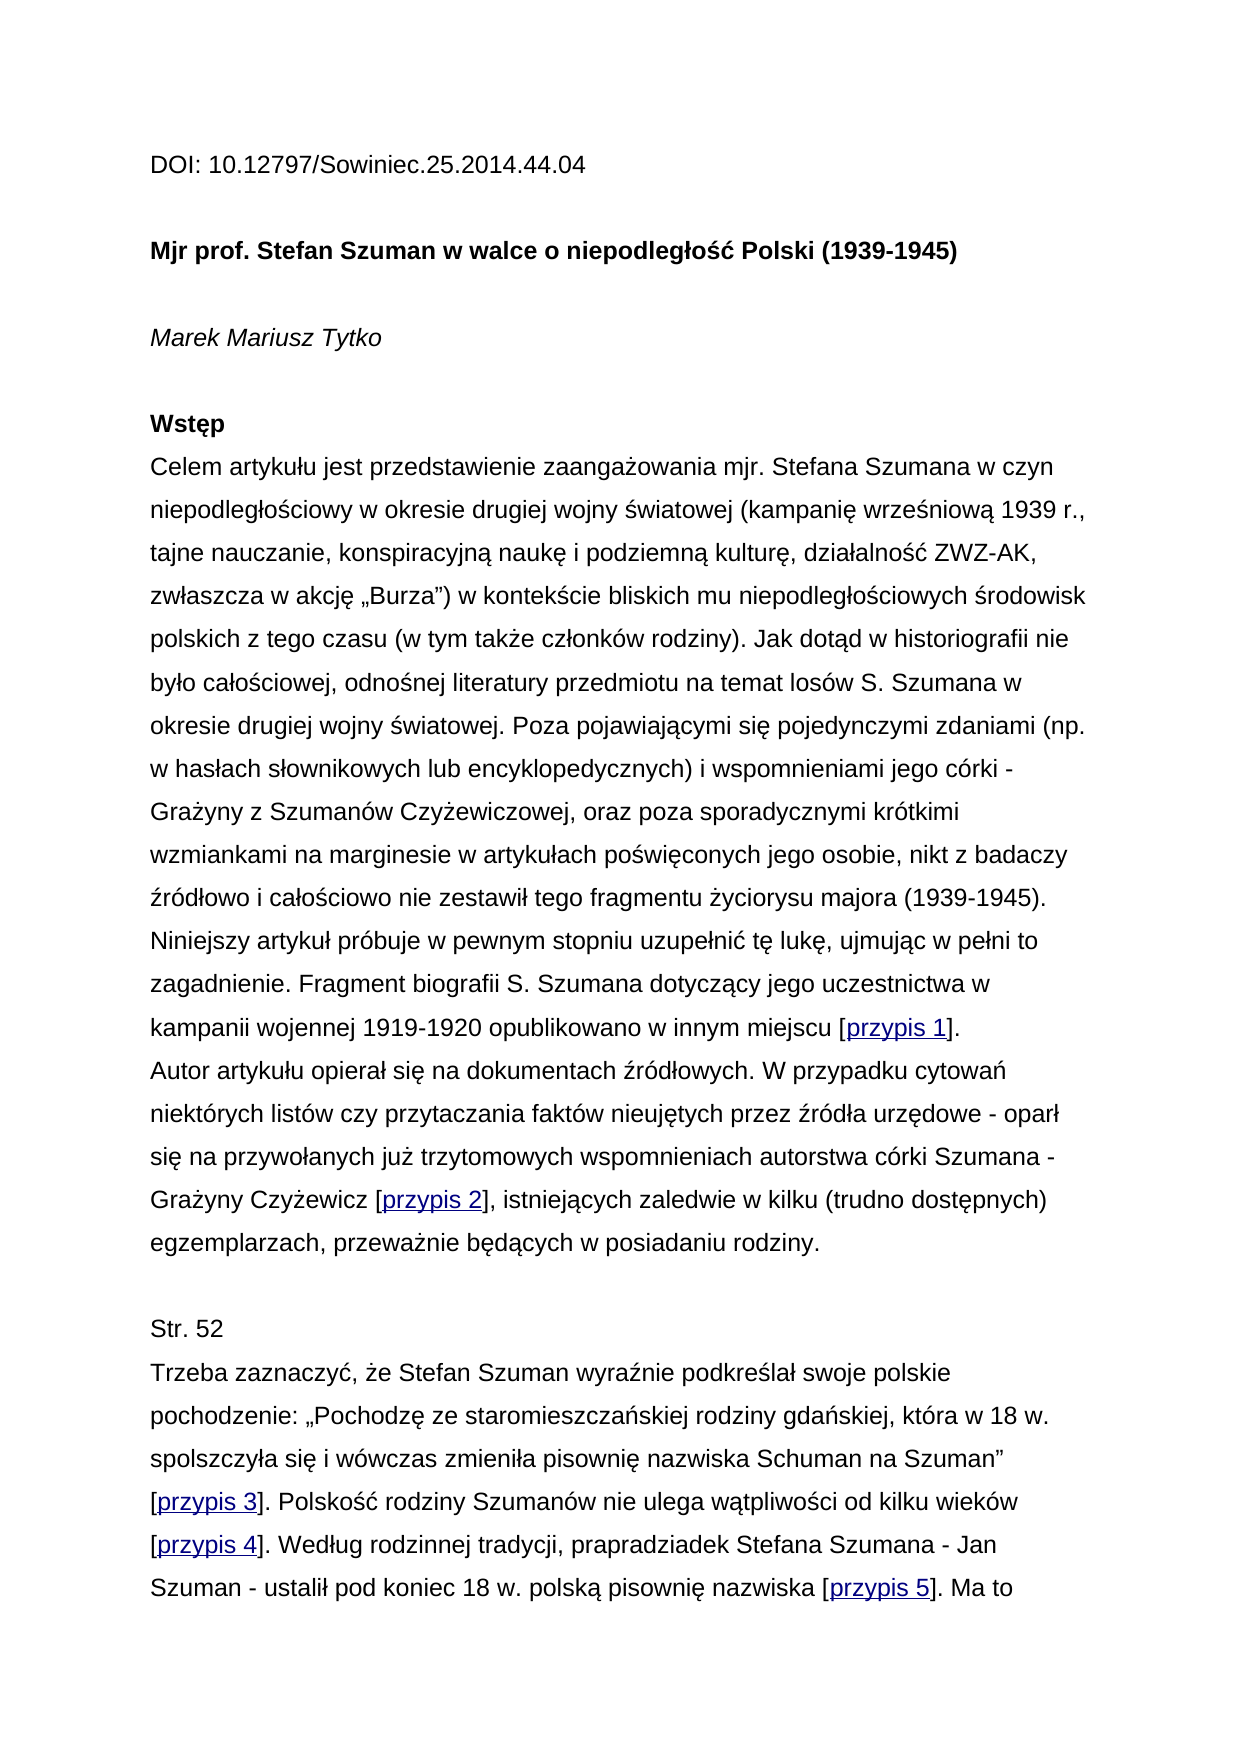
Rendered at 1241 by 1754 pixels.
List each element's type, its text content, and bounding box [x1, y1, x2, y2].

subtitle Wstęp [150, 409, 1090, 437]
subtitle Mjr prof. Stefan Szuman w walce o niepodległość Polski (1939-1945) [150, 236, 1090, 265]
text DOI: 10.12797/Sowiniec.25.2014.44.04 [150, 150, 1090, 179]
text Trzeba zaznaczyć, że Stefan Szuman wyraźnie podkreślał swoje polskie pochodzenie: „Pochodzę ze staromieszczańskiej rodziny gdańskiej, która w 18 w. spolszczyła się i wówczas zmieniła pisownię nazwiska Schuman na Szuman” [przypis 3]. Polskość rodziny Szumanów nie ulega wątpliwości od kilku wieków [przypis 4]. Według rodzinnej tradycji, prapradziadek Stefana Szumana - Jan Szuman - ustalił pod koniec 18 w. polską pisownię nazwiska [przypis 5]. Ma to [150, 1357, 1090, 1602]
text Autor artykułu opierał się na dokumentach źródłowych. W przypadku cytowań niektórych listów czy przytaczania faktów nieujętych przez źródła urzędowe - oparł się na przywołanych już trzytomowych wspomnieniach autorstwa córki Szumana - Grażyny Czyżewicz [przypis 2], istniejących zaledwie w kilku (trudno dostępnych) egzemplarzach, przeważnie będących w posiadaniu rodziny. [150, 1056, 1090, 1257]
text Celem artykułu jest przedstawienie zaangażowania mjr. Stefana Szumana w czyn niepodległościowy w okresie drugiej wojny światowej (kampanię wrześniową 1939 r., tajne nauczanie, konspiracyjną naukę i podziemną kulturę, działalność ZWZ-AK, zwłaszcza w akcję „Burza”) w kontekście bliskich mu niepodległościowych środowisk polskich z tego czasu (w tym także członków rodziny). Jak dotąd w historiografii nie było całościowej, odnośnej literatury przedmiotu na temat losów S. Szumana w okresie drugiej wojny światowej. Poza pojawiającymi się pojedynczymi zdaniami (np. w hasłach słownikowych lub encyklopedycznych) i wspomnieniami jego córki - Grażyny z Szumanów Czyżewiczowej, oraz poza sporadycznymi krótkimi wzmiankami na marginesie w artykułach poświęconych jego osobie, nikt z badaczy źródłowo i całościowo nie zestawił tego fragmentu życiorysu majora (1939-1945). Niniejszy artykuł próbuje w pewnym stopniu uzupełnić tę lukę, ujmując w pełni to zagadnienie. Fragment biografii S. Szumana dotyczący jego uczestnictwa w kampanii wojennej 1919-1920 opublikowano w innym miejscu [przypis 1]. [150, 452, 1090, 1041]
text Marek Mariusz Tytko [150, 322, 1090, 351]
text Str. 52 [150, 1314, 1090, 1343]
